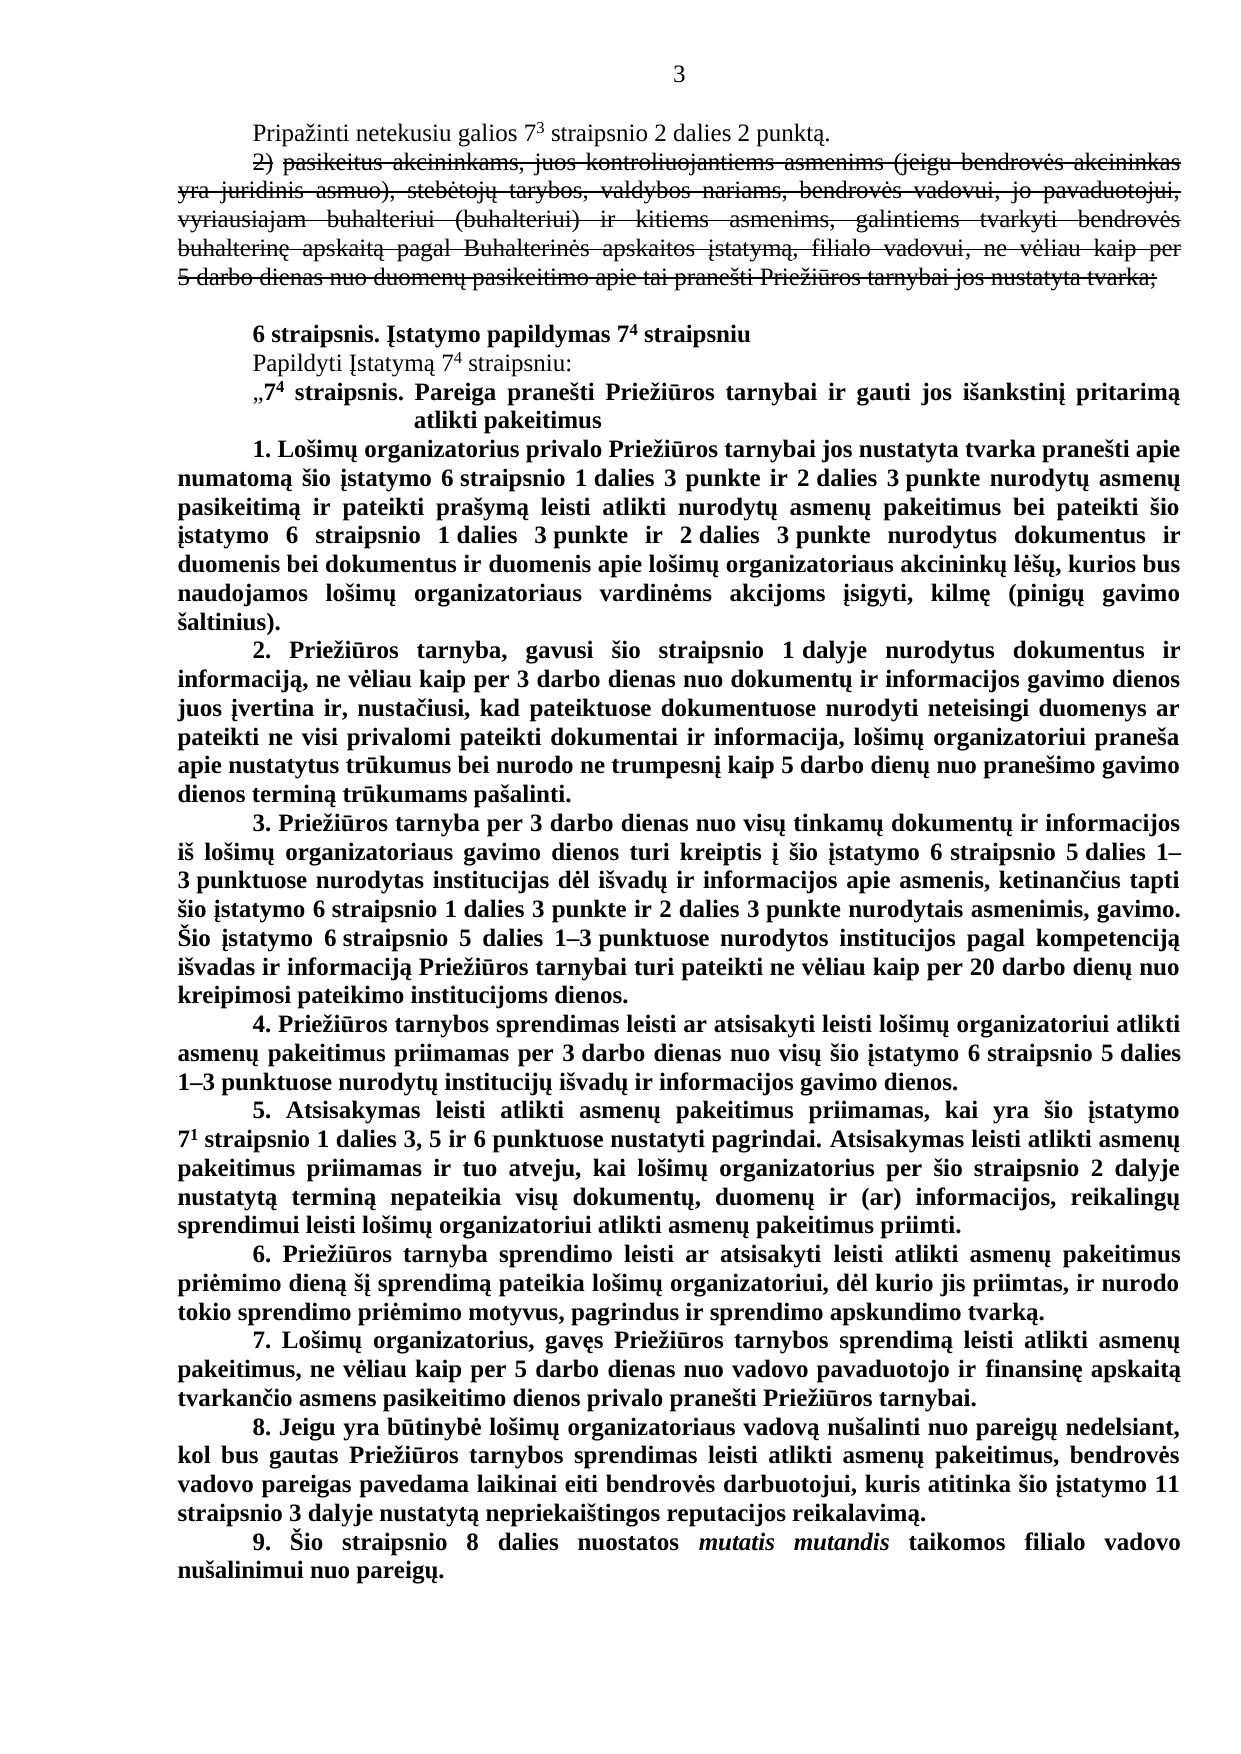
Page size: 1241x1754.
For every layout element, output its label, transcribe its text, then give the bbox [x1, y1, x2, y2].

text 6 straipsnis. Įstatymo papildymas 74 straipsniu [177, 319, 1181, 348]
text 2) pasikeitus akcininkams, juos kontroliuojantiems asmenims (jeigu bendrovės akcininkas yra juridinis asmuo), stebėtojų tarybos, valdybos nariams, bendrovės vadovui, jo pavaduotojui, vyriausiajam buhalteriui (buhalteriui) ir kitiems asmenims, galintiems tvarkyti bendrovės buhalterinę apskaitą pagal Buhalterinės apskaitos įstatymą, filialo vadovui, ne vėliau kaip per 5 darbo dienas nuo duomenų pasikeitimo apie tai pranešti Priežiūros tarnybai jos nustatyta tvarka; [177, 250, 1181, 291]
text 2) pasikeitus akcininkams, juos kontroliuojantiems asmenims (jeigu bendrovės akcininkas yra juridinis asmuo), stebėtojų tarybos, valdybos nariams, bendrovės vadovui, jo pavaduotojui, vyriausiajam buhalteriui (buhalteriui) ir kitiems asmenims, galintiems tvarkyti bendrovės buhalterinę apskaitą pagal Buhalterinės apskaitos įstatymą, filialo vadovui, ne vėliau kaip per 5 darbo dienas nuo duomenų pasikeitimo apie tai pranešti Priežiūros tarnybai jos nustatyta tvarka; [177, 147, 1181, 191]
text Papildyti Įstatymą 74 straipsniu: [177, 348, 1181, 377]
text 8. Jeigu yra būtinybė lošimų organizatoriaus vadovą nušalinti nuo pareigų nedelsiant, kol bus gautas Priežiūros tarnybos sprendimas leisti atlikti asmenų pakeitimus, bendrovės vadovo pareigas pavedama laikinai eiti bendrovės darbuotojui, kuris atitinka šio įstatymo 11 straipsnio 3 dalyje nustatytą nepriekaištingos reputacijos reikalavimą. [177, 1412, 1181, 1527]
text 9. Šio straipsnio 8 dalies nuostatos mutatis mutandis taikomos filialo vadovo nušalinimui nuo pareigų. [177, 1527, 1181, 1584]
text 2) pasikeitus akcininkams, juos kontroliuojantiems asmenims (jeigu bendrovės akcininkas yra juridinis asmuo), stebėtojų tarybos, valdybos nariams, bendrovės vadovui, jo pavaduotojui, vyriausiajam buhalteriui (buhalteriui) ir kitiems asmenims, galintiems tvarkyti bendrovės buhalterinę apskaitą pagal Buhalterinės apskaitos įstatymą, filialo vadovui, ne vėliau kaip per 5 darbo dienas nuo duomenų pasikeitimo apie tai pranešti Priežiūros tarnybai jos nustatyta tvarka; [177, 221, 1181, 249]
text „74 straipsnis. Pareiga pranešti Priežiūros tarnybai ir gauti jos išankstinį pritarimą atlikti pakeitimus [252, 377, 1181, 434]
text 3. Priežiūros tarnyba per 3 darbo dienas nuo visų tinkamų dokumentų ir informacijos iš lošimų organizatoriaus gavimo dienos turi kreiptis į šio įstatymo 6 straipsnio 5 dalies 1–3 punktuose nurodytas institucijas dėl išvadų ir informacijos apie asmenis, ketinančius tapti šio įstatymo 6 straipsnio 1 dalies 3 punkte ir 2 dalies 3 punkte nurodytais asmenimis, gavimo. Šio įstatymo 6 straipsnio 5 dalies 1–3 punktuose nurodytos institucijos pagal kompetenciją išvadas ir informaciją Priežiūros tarnybai turi pateikti ne vėliau kaip per 20 darbo dienų nuo kreipimosi pateikimo institucijoms dienos. [177, 808, 1181, 1009]
text 6. Priežiūros tarnyba sprendimo leisti ar atsisakyti leisti atlikti asmenų pakeitimus priėmimo dieną šį sprendimą pateikia lošimų organizatoriui, dėl kurio jis priimtas, ir nurodo tokio sprendimo priėmimo motyvus, pagrindus ir sprendimo apskundimo tvarką. [177, 1239, 1181, 1326]
text 2. Priežiūros tarnyba, gavusi šio straipsnio 1 dalyje nurodytus dokumentus ir informaciją, ne vėliau kaip per 3 darbo dienas nuo dokumentų ir informacijos gavimo dienos juos įvertina ir, nustačiusi, kad pateiktuose dokumentuose nurodyti neteisingi duomenys ar pateikti ne visi privalomi pateikti dokumentai ir informacija, lošimų organizatoriui praneša apie nustatytus trūkumus bei nurodo ne trumpesnį kaip 5 darbo dienų nuo pranešimo gavimo dienos terminą trūkumams pašalinti. [177, 636, 1181, 808]
text Pripažinti netekusiu galios 73 straipsnio 2 dalies 2 punktą. [177, 118, 1181, 147]
text 2) pasikeitus akcininkams, juos kontroliuojantiems asmenims (jeigu bendrovės akcininkas yra juridinis asmuo), stebėtojų tarybos, valdybos nariams, bendrovės vadovui, jo pavaduotojui, vyriausiajam buhalteriui (buhalteriui) ir kitiems asmenims, galintiems tvarkyti bendrovės buhalterinę apskaitą pagal Buhalterinės apskaitos įstatymą, filialo vadovui, ne vėliau kaip per 5 darbo dienas nuo duomenų pasikeitimo apie tai pranešti Priežiūros tarnybai jos nustatyta tvarka; [177, 192, 1181, 220]
text 4. Priežiūros tarnybos sprendimas leisti ar atsisakyti leisti lošimų organizatoriui atlikti asmenų pakeitimus priimamas per 3 darbo dienas nuo visų šio įstatymo 6 straipsnio 5 dalies 1–3 punktuose nurodytų institucijų išvadų ir informacijos gavimo dienos. [177, 1009, 1181, 1096]
text 5. Atsisakymas leisti atlikti asmenų pakeitimus priimamas, kai yra šio įstatymo 71 straipsnio 1 dalies 3, 5 ir 6 punktuose nustatyti pagrindai. Atsisakymas leisti atlikti asmenų pakeitimus priimamas ir tuo atveju, kai lošimų organizatorius per šio straipsnio 2 dalyje nustatytą terminą nepateikia visų dokumentų, duomenų ir (ar) informacijos, reikalingų sprendimui leisti lošimų organizatoriui atlikti asmenų pakeitimus priimti. [177, 1096, 1181, 1239]
text 1. Lošimų organizatorius privalo Priežiūros tarnybai jos nustatyta tvarka pranešti apie numatomą šio įstatymo 6 straipsnio 1 dalies 3 punkte ir 2 dalies 3 punkte nurodytų asmenų pasikeitimą ir pateikti prašymą leisti atlikti nurodytų asmenų pakeitimus bei pateikti šio įstatymo 6 straipsnio 1 dalies 3 punkte ir 2 dalies 3 punkte nurodytus dokumentus ir duomenis bei dokumentus ir duomenis apie lošimų organizatoriaus akcininkų lėšų, kurios bus naudojamos lošimų organizatoriaus vardinėms akcijoms įsigyti, kilmę (pinigų gavimo šaltinius). [177, 434, 1181, 636]
text 7. Lošimų organizatorius, gavęs Priežiūros tarnybos sprendimą leisti atlikti asmenų pakeitimus, ne vėliau kaip per 5 darbo dienas nuo vadovo pavaduotojo ir finansinę apskaitą tvarkančio asmens pasikeitimo dienos privalo pranešti Priežiūros tarnybai. [177, 1326, 1181, 1412]
